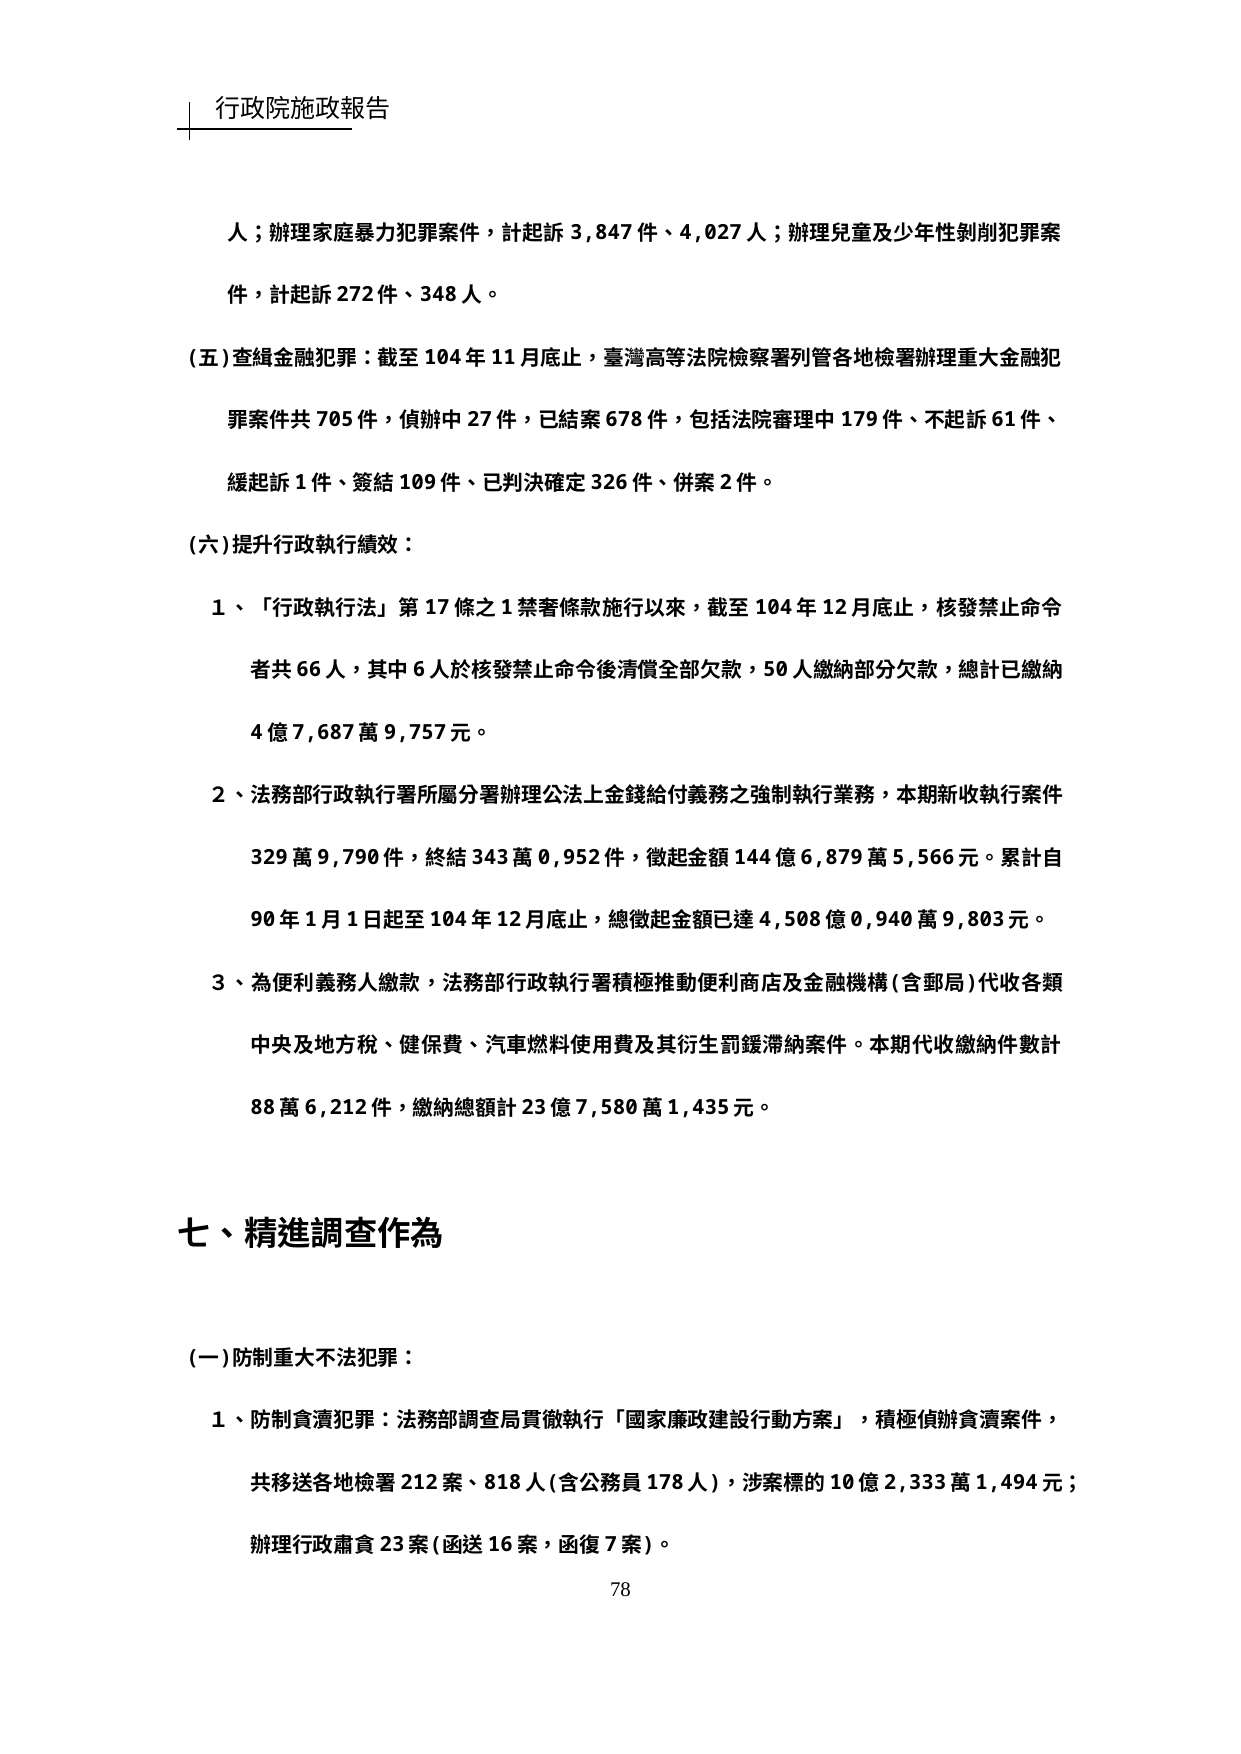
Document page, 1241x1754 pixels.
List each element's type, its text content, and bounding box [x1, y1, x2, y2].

text １、「行政執行法」第17條之1禁奢條款施行以來，截至104年12月底止，核發禁止命令者共66人，其中6人於核發禁止命令後清償全部欠款，50人繳納部分欠款，總計已繳納4億7,687萬9,757元。 [208, 564, 1063, 752]
text １、防制貪瀆犯罪：法務部調查局貫徹執行「國家廉政建設行動方案」，積極偵辦貪瀆案件，共移送各地檢署212案、818人(含公務員178人)，涉案標的10億2,333萬1,494元；辦理行政肅貪23案(函送16案，函復7案)。 [208, 1377, 1063, 1564]
text (六)提升行政執行績效： [186, 502, 1063, 564]
text 人；辦理家庭暴力犯罪案件，計起訴3,847件、4,027人；辦理兒童及少年性剝削犯罪案件，計起訴272件、348人。 [186, 189, 1063, 314]
text ３、為便利義務人繳款，法務部行政執行署積極推動便利商店及金融機構(含郵局)代收各類中央及地方稅、健保費、汽車燃料使用費及其衍生罰鍰滯納案件。本期代收繳納件數計88萬6,212件，繳納總額計23億7,580萬1,435元。 [208, 939, 1063, 1127]
text (五)查緝金融犯罪：截至104年11月底止，臺灣高等法院檢察署列管各地檢署辦理重大金融犯罪案件共705件，偵辦中27件，已結案678件，包括法院審理中179件、不起訴61件、緩起訴1件、簽結109件、已判決確定326件、併案2件。 [186, 314, 1063, 502]
text ２、法務部行政執行署所屬分署辦理公法上金錢給付義務之強制執行業務，本期新收執行案件329萬9,790件，終結343萬0,952件，徵起金額144億6,879萬5,566元。累計自90年1月1日起至104年12月底止，總徵起金額已達4,508億0,940萬9,803元。 [208, 752, 1063, 939]
subtitle 七、精進調查作為 [177, 1189, 1063, 1252]
text (一)防制重大不法犯罪： [186, 1314, 1063, 1377]
